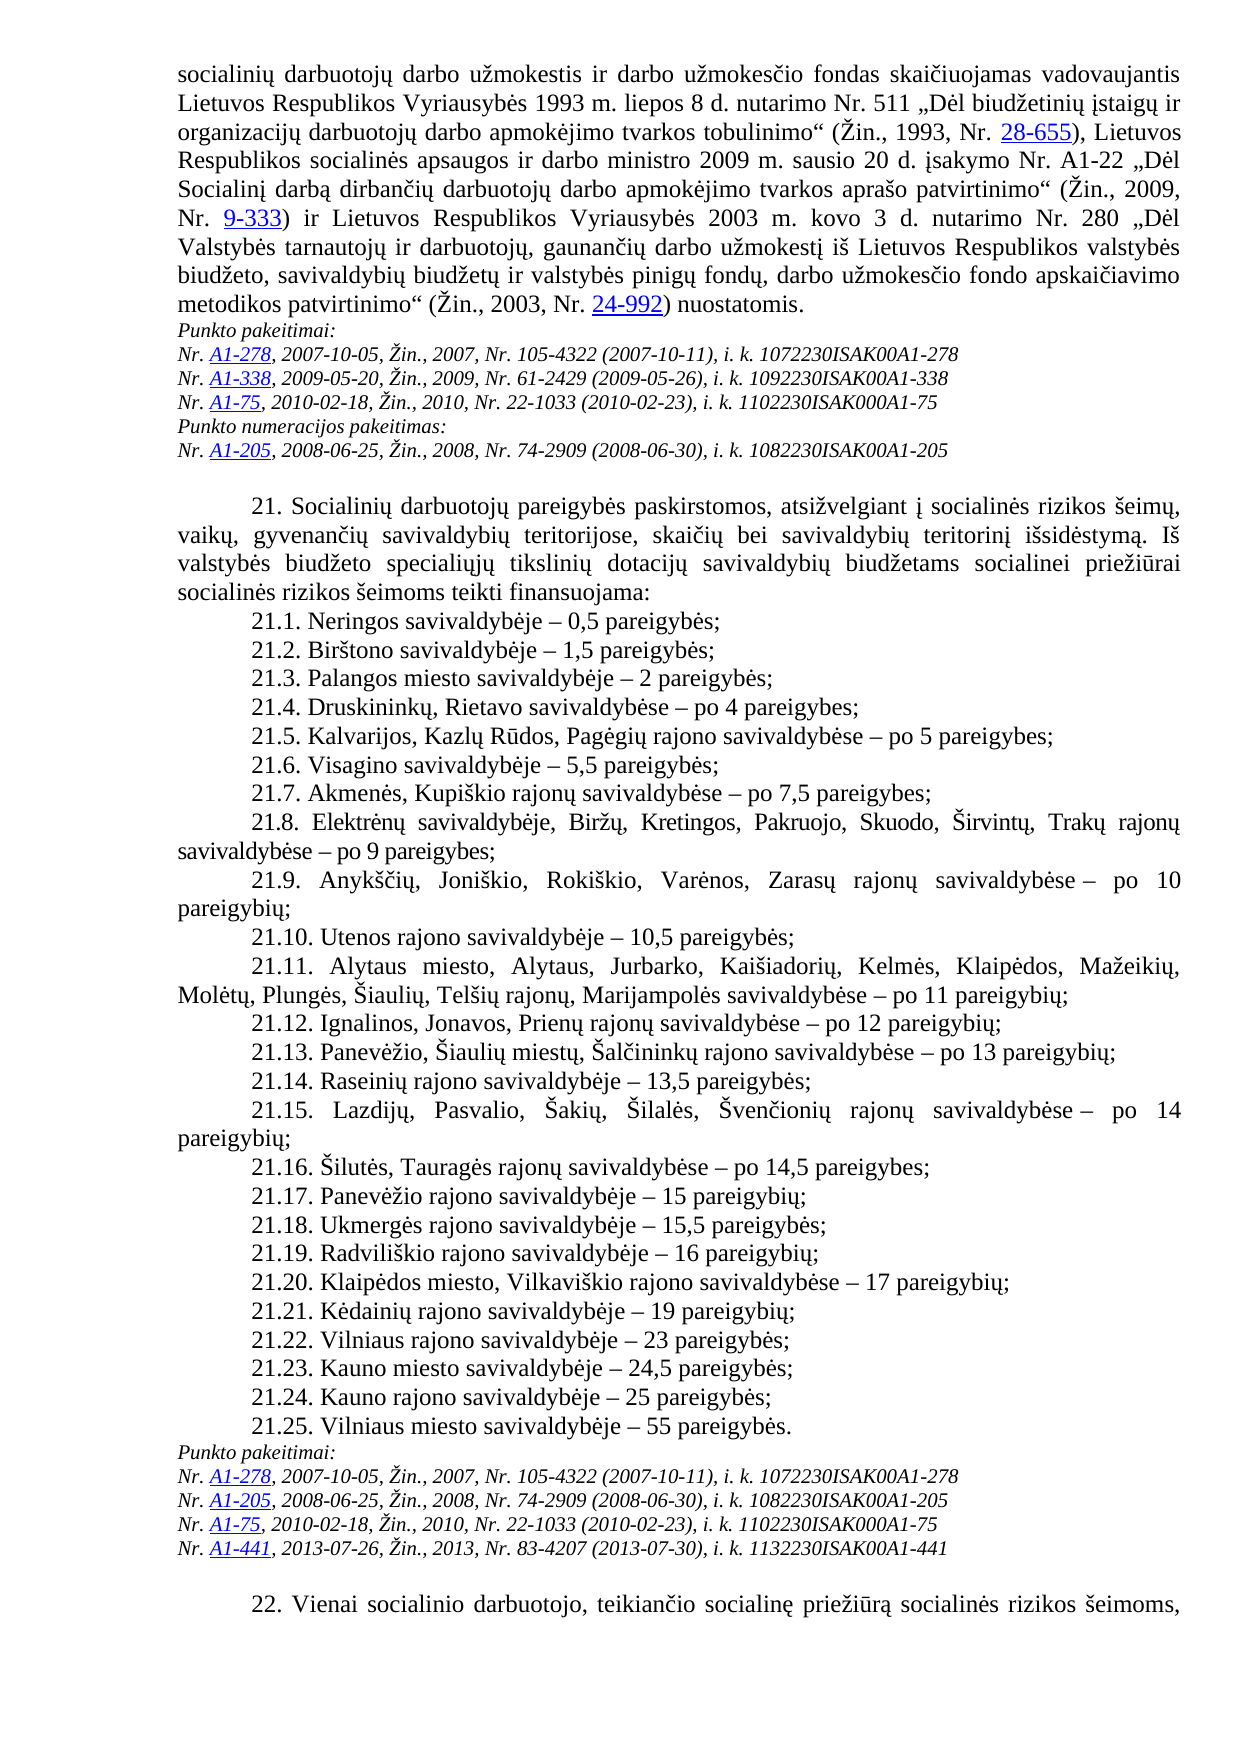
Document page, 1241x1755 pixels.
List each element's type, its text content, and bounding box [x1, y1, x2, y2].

text 22. Vienai socialinio darbuotojo, teikiančio socialinę priežiūrą socialinės rizikos šeimoms, [177, 1589, 1181, 1617]
text 21.22. Vilniaus rajono savivaldybėje – 23 pareigybės; [177, 1325, 1181, 1353]
text 21.17. Panevėžio rajono savivaldybėje – 15 pareigybių; [177, 1181, 1181, 1210]
text 21. Socialinių darbuotojų pareigybės paskirstomos, atsižvelgiant į socialinės rizikos šeimų, vaikų, gyvenančių savivaldybių teritorijose, skaičių bei savivaldybių teritorinį išsidėstymą. Iš valstybės biudžeto specialiųjų tikslinių dotacijų savivaldybių biudžetams socialinei priežiūrai socialinės rizikos šeimoms teikti finansuojama: [177, 491, 1181, 606]
text 21.1. Neringos savivaldybėje – 0,5 pareigybės; [177, 606, 1181, 635]
text 21.11. Alytaus miesto, Alytaus, Jurbarko, Kaišiadorių, Kelmės, Klaipėdos, Mažeikių, Molėtų, Plungės, Šiaulių, Telšių rajonų, Marijampolės savivaldybėse – po 11 pareigybių; [177, 951, 1181, 1008]
text 21.9. Anykščių, Joniškio, Rokiškio, Varėnos, Zarasų rajonų savivaldybėse – po 10 pareigybių; [177, 865, 1181, 922]
text 21.15. Lazdijų, Pasvalio, Šakių, Šilalės, Švenčionių rajonų savivaldybėse – po 14 pareigybių; [177, 1095, 1181, 1152]
text 21.12. Ignalinos, Jonavos, Prienų rajonų savivaldybėse – po 12 pareigybių; [177, 1008, 1181, 1037]
text 21.20. Klaipėdos miesto, Vilkaviškio rajono savivaldybėse – 17 pareigybių; [177, 1267, 1181, 1296]
text 21.24. Kauno rajono savivaldybėje – 25 pareigybės; [177, 1382, 1181, 1411]
text Nr. A1-75, 2010-02-18, Žin., 2010, Nr. 22-1033 (2010-02-23), i. k. 1102230ISAK000A1-75 [177, 1512, 1181, 1536]
text Nr. A1-75, 2010-02-18, Žin., 2010, Nr. 22-1033 (2010-02-23), i. k. 1102230ISAK000A1-75 [177, 390, 1181, 414]
text 21.5. Kalvarijos, Kazlų Rūdos, Pagėgių rajono savivaldybėse – po 5 pareigybes; [177, 721, 1181, 750]
text 21.23. Kauno miesto savivaldybėje – 24,5 pareigybės; [177, 1353, 1181, 1382]
text 21.3. Palangos miesto savivaldybėje – 2 pareigybės; [177, 663, 1181, 692]
text 21.21. Kėdainių rajono savivaldybėje – 19 pareigybių; [177, 1296, 1181, 1325]
text 21.7. Akmenės, Kupiškio rajonų savivaldybėse – po 7,5 pareigybes; [177, 778, 1181, 807]
text Nr. A1-205, 2008-06-25, Žin., 2008, Nr. 74-2909 (2008-06-30), i. k. 1082230ISAK00A1-205 [177, 1488, 1181, 1512]
text Punkto numeracijos pakeitimas: [177, 414, 1181, 438]
text 21.2. Birštono savivaldybėje – 1,5 pareigybės; [177, 635, 1181, 663]
text 21.4. Druskininkų, Rietavo savivaldybėse – po 4 pareigybes; [177, 692, 1181, 721]
text 21.8. Elektrėnų savivaldybėje, Biržų, Kretingos, Pakruojo, Skuodo, Širvintų, Trakų rajonų savivaldybėse – po 9 pareigybes; [177, 807, 1181, 865]
text Punkto pakeitimai: [177, 318, 1181, 342]
text 21.18. Ukmergės rajono savivaldybėje – 15,5 pareigybės; [177, 1210, 1181, 1238]
text Nr. A1-338, 2009-05-20, Žin., 2009, Nr. 61-2429 (2009-05-26), i. k. 1092230ISAK00A1-338 [177, 366, 1181, 390]
text socialinių darbuotojų darbo užmokestis ir darbo užmokesčio fondas skaičiuojamas vadovaujantis Lietuvos Respublikos Vyriausybės 1993 m. liepos 8 d. nutarimo Nr. 511 „Dėl biudžetinių įstaigų ir organizacijų darbuotojų darbo apmokėjimo tvarkos tobulinimo“ (Žin., 1993, Nr. 28-655), Lietuvos Respublikos socialinės apsaugos ir darbo ministro 2009 m. sausio 20 d. įsakymo Nr. A1-22 „Dėl Socialinį darbą dirbančių darbuotojų darbo apmokėjimo tvarkos aprašo patvirtinimo“ (Žin., 2009, Nr. 9-333) ir Lietuvos Respublikos Vyriausybės 2003 m. kovo 3 d. nutarimo Nr. 280 „Dėl Valstybės tarnautojų ir darbuotojų, gaunančių darbo užmokestį iš Lietuvos Respublikos valstybės biudžeto, savivaldybių biudžetų ir valstybės pinigų fondų, darbo užmokesčio fondo apskaičiavimo metodikos patvirtinimo“ (Žin., 2003, Nr. 24-992) nuostatomis. [177, 59, 1181, 318]
text Punkto pakeitimai: [177, 1440, 1181, 1464]
text 21.25. Vilniaus miesto savivaldybėje – 55 pareigybės. [177, 1411, 1181, 1440]
text 21.13. Panevėžio, Šiaulių miestų, Šalčininkų rajono savivaldybėse – po 13 pareigybių; [177, 1037, 1181, 1066]
text Nr. A1-278, 2007-10-05, Žin., 2007, Nr. 105-4322 (2007-10-11), i. k. 1072230ISAK00A1-278 [177, 342, 1181, 366]
text Nr. A1-441, 2013-07-26, Žin., 2013, Nr. 83-4207 (2013-07-30), i. k. 1132230ISAK00A1-441 [177, 1536, 1181, 1560]
text 21.14. Raseinių rajono savivaldybėje – 13,5 pareigybės; [177, 1066, 1181, 1095]
text 21.6. Visagino savivaldybėje – 5,5 pareigybės; [177, 750, 1181, 778]
text 21.16. Šilutės, Tauragės rajonų savivaldybėse – po 14,5 pareigybes; [177, 1152, 1181, 1181]
text Nr. A1-278, 2007-10-05, Žin., 2007, Nr. 105-4322 (2007-10-11), i. k. 1072230ISAK00A1-278 [177, 1464, 1181, 1488]
text 21.10. Utenos rajono savivaldybėje – 10,5 pareigybės; [177, 922, 1181, 951]
text Nr. A1-205, 2008-06-25, Žin., 2008, Nr. 74-2909 (2008-06-30), i. k. 1082230ISAK00A1-205 [177, 438, 1181, 462]
text 21.19. Radviliškio rajono savivaldybėje – 16 pareigybių; [177, 1238, 1181, 1267]
